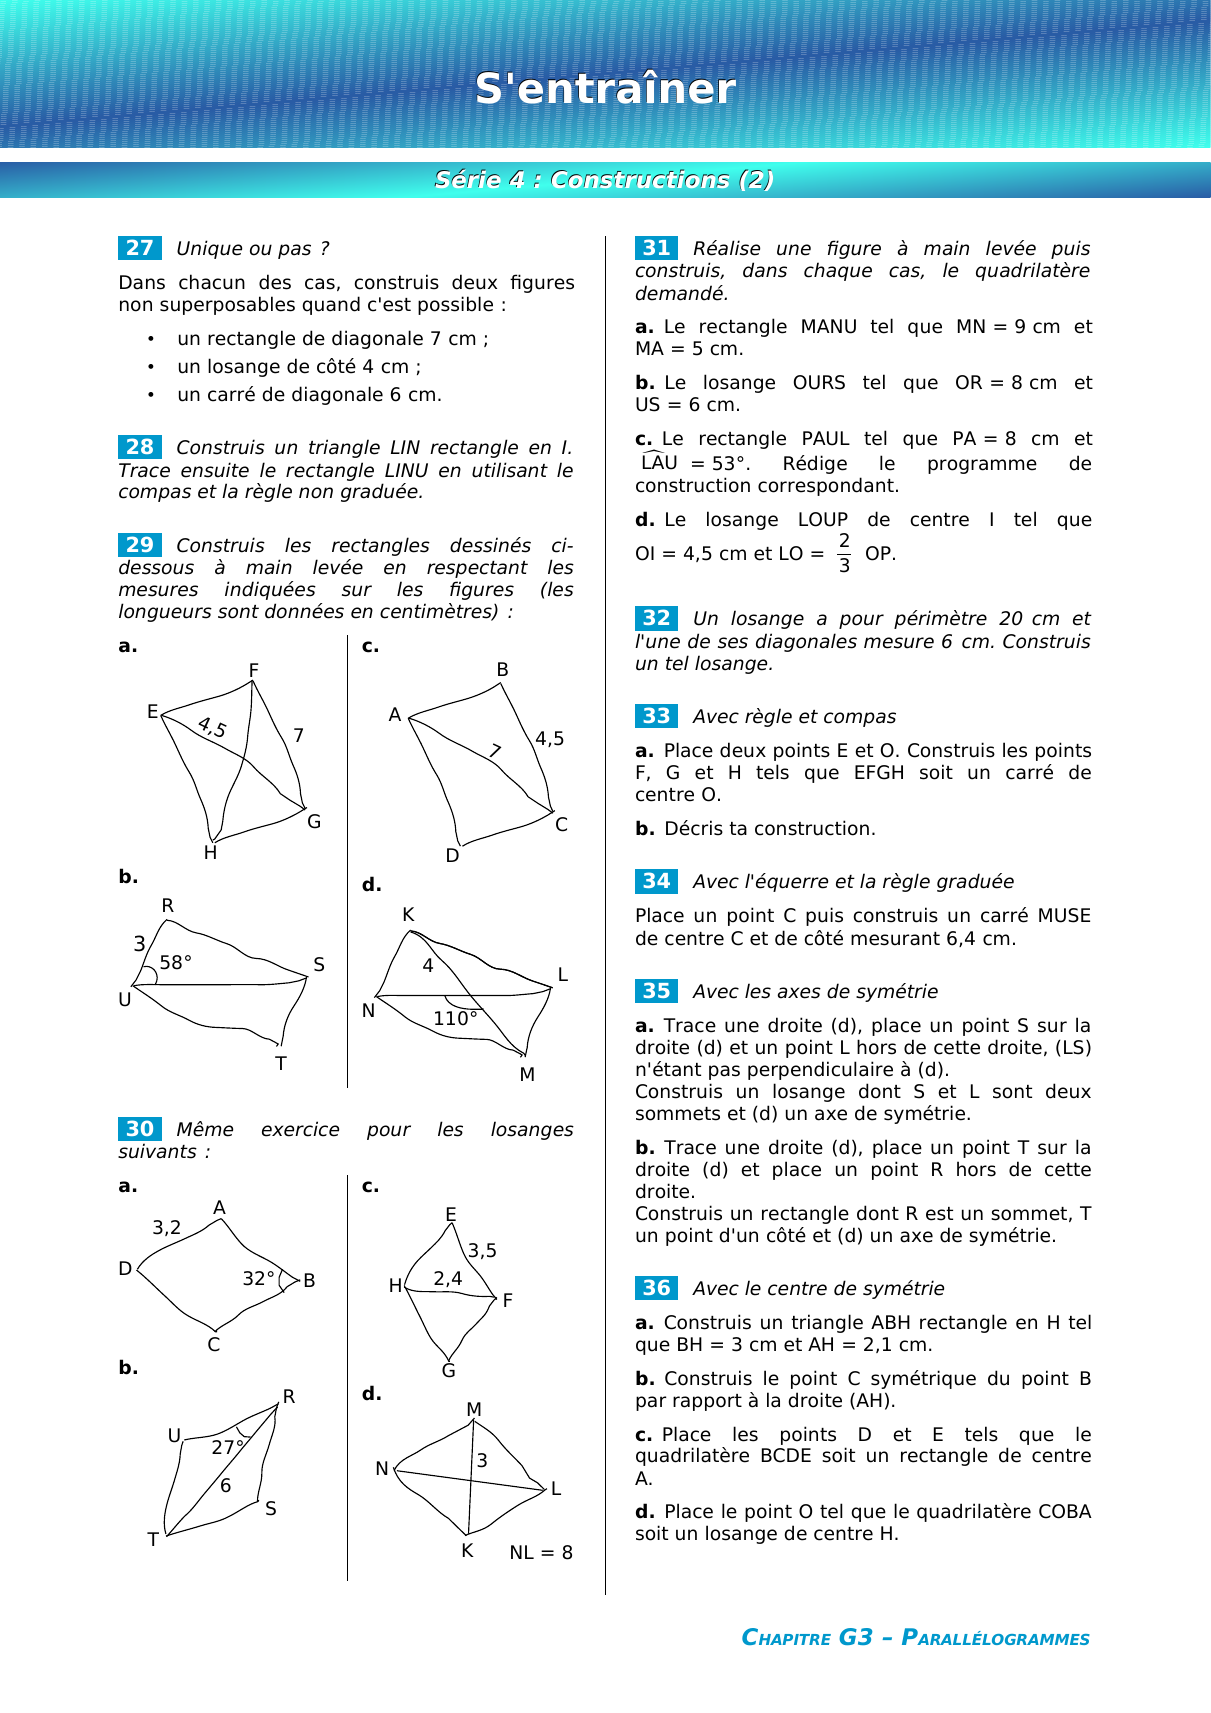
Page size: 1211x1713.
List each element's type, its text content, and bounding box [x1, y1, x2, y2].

list Construis un triangle LIN rectangle en I. Trace ensuite le rectangle LINU en utilisant le compas et la règle non graduée. [118, 435, 576, 503]
list Place deux points E et O. Construis les points F, G et H tels que EFGH soit un carré de centre O. [635, 740, 1092, 806]
list Trace une droite (d), place un point S sur la droite (d) et un point L hors de cette droite, (LS) n'étant pas perpendiculaire à (d). Construis un losange dont S et L sont deux sommets et (d) un axe de symétrie. [635, 1015, 1092, 1125]
list Le rectangle MANU tel que MN = 9 cm et MA = 5 cm. [635, 316, 1092, 360]
list Dans chacun des cas, construis deux figures non superposables quand c'est possible : [118, 272, 576, 316]
list Construis le point C symétrique du point B par rapport à la droite (AH). [635, 1368, 1092, 1412]
list un losange de côté 4 cm ; [148, 356, 576, 378]
list un rectangle de diagonale 7 cm ; [148, 328, 576, 350]
list Avec l'équerre et la règle graduée [678, 869, 1092, 894]
list Un losange a pour périmètre 20 cm et l'une de ses diagonales mesure 6 cm. Construis un tel losange. [635, 606, 1092, 675]
list un carré de diagonale 6 cm. [148, 384, 576, 406]
list Le losange LOUP de centre I tel que OI = 4,5 cm et LO = OP. [635, 508, 1092, 577]
list Avec règle et compas [678, 704, 1092, 728]
list Le losange OURS tel que OR = 8 cm et US = 6 cm. [635, 372, 1092, 416]
list Même exercice pour les losanges suivants : [118, 1117, 576, 1163]
list Trace une droite (d), place un point T sur la droite (d) et place un point R hors de cette droite. Construis un rectangle dont R est un sommet, T un point d'un côté et (d) un axe de symétrie. [635, 1137, 1092, 1246]
list Avec le centre de symétrie [678, 1276, 1092, 1300]
list Réalise une figure à main levée puis construis, dans chaque cas, le quadrilatère demandé. [635, 236, 1092, 304]
list Place les points D et E tels que le quadrilatère BCDE soit un rectangle de centre A. [635, 1423, 1092, 1489]
list Décris ta construction. [635, 818, 1092, 840]
list Unique ou pas ? [162, 236, 576, 260]
list Place le point O tel que le quadrilatère COBA soit un losange de centre H. [635, 1501, 1092, 1545]
list Place un point C puis construis un carré MUSE de centre C et de côté mesurant 6,4 cm. [635, 905, 1092, 949]
list Construis les rectangles dessinés ci-dessous à main levée en respectant les mesures indiquées sur les figures (les longueurs sont données en centimètres) : [118, 533, 576, 623]
list Avec les axes de symétrie [678, 979, 1092, 1003]
list Construis un triangle ABH rectangle en H tel que BH = 3 cm et AH = 2,1 cm. [635, 1312, 1092, 1356]
list Le rectangle PAUL tel que PA = 8 cm et = 53°. Rédige le programme de construction correspondant. [635, 428, 1092, 497]
